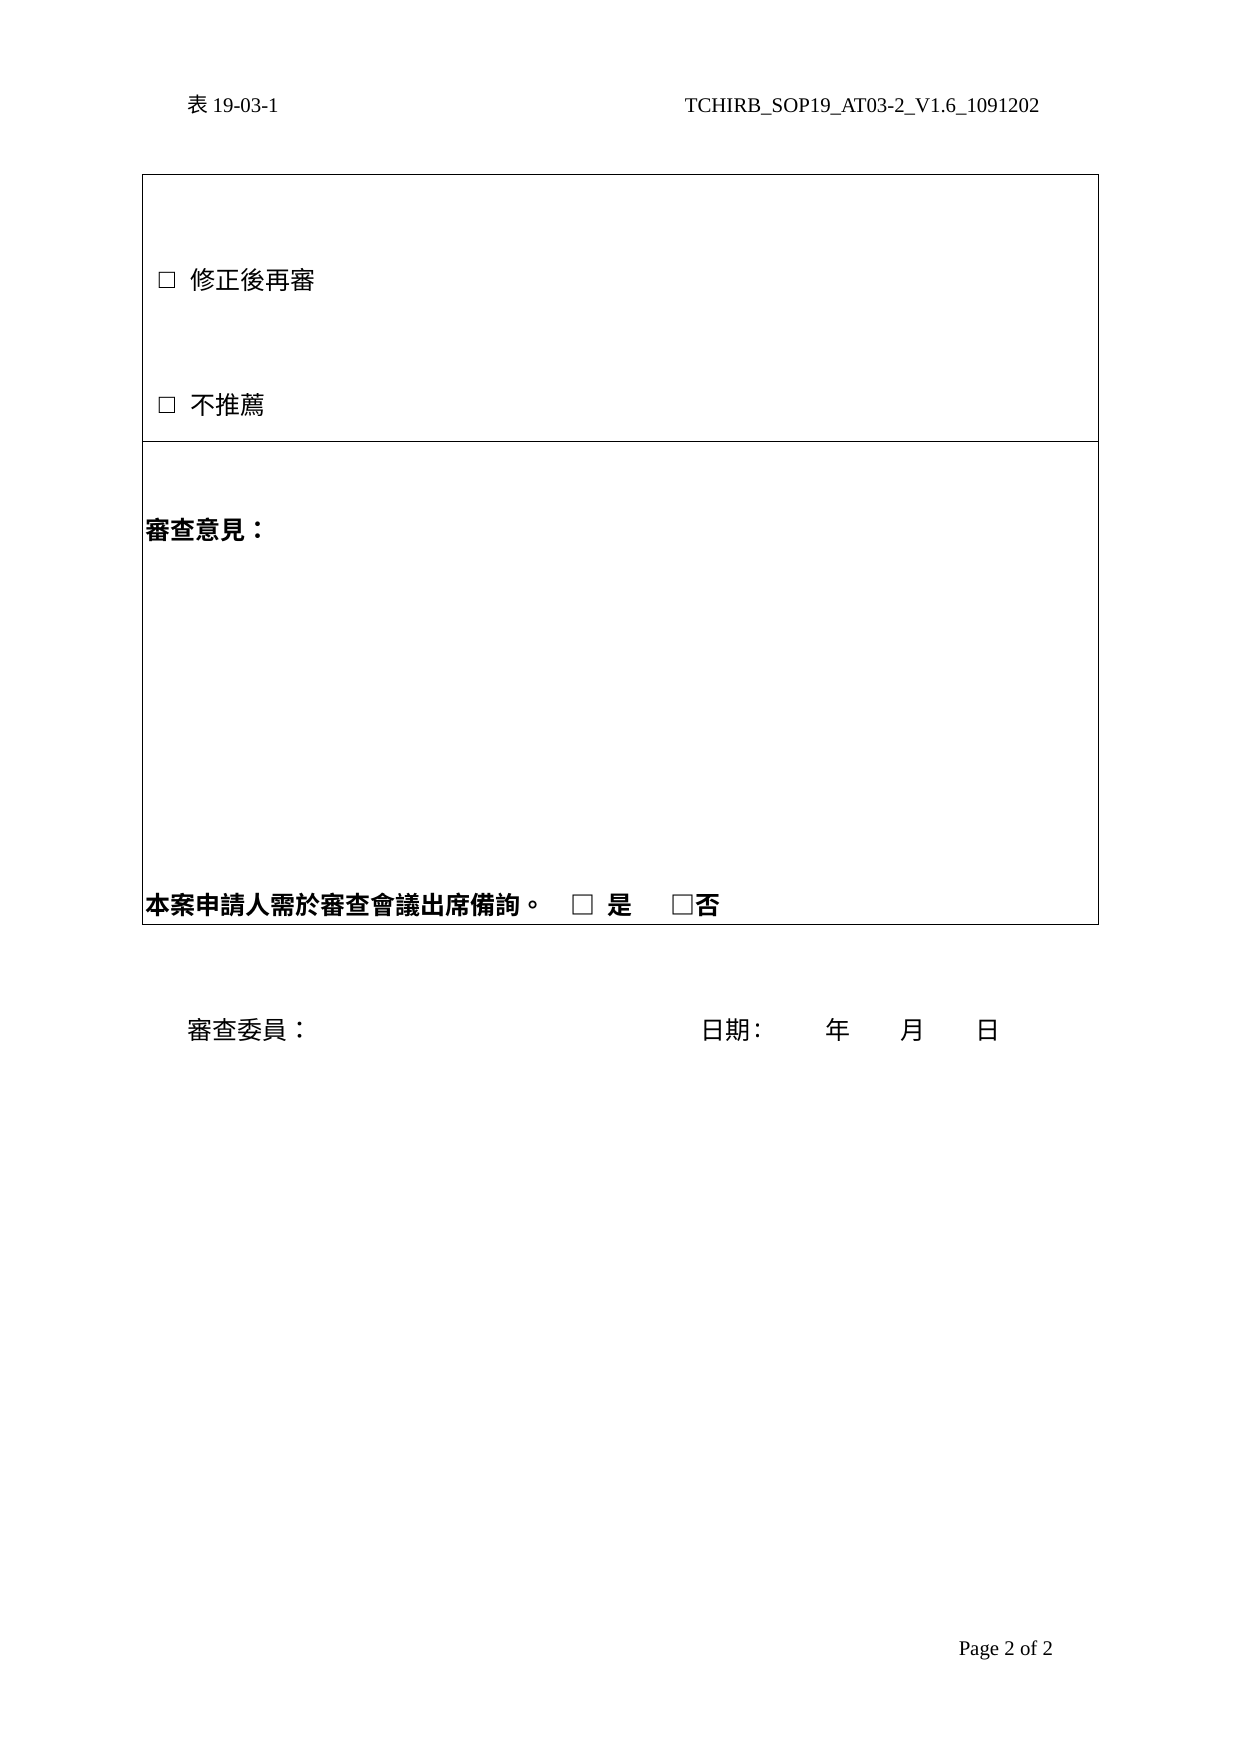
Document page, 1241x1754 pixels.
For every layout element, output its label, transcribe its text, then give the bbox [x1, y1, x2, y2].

text 審查委員： 日期: 年 月 日 [187, 987, 1053, 1049]
table_cell □ 修正後再審 □ 不推薦 [143, 175, 1098, 441]
table_cell 本案申請人需於審查會議出席備詢。 □ 是 □否 [143, 855, 1098, 924]
table_cell 審查意見： [143, 442, 1098, 854]
